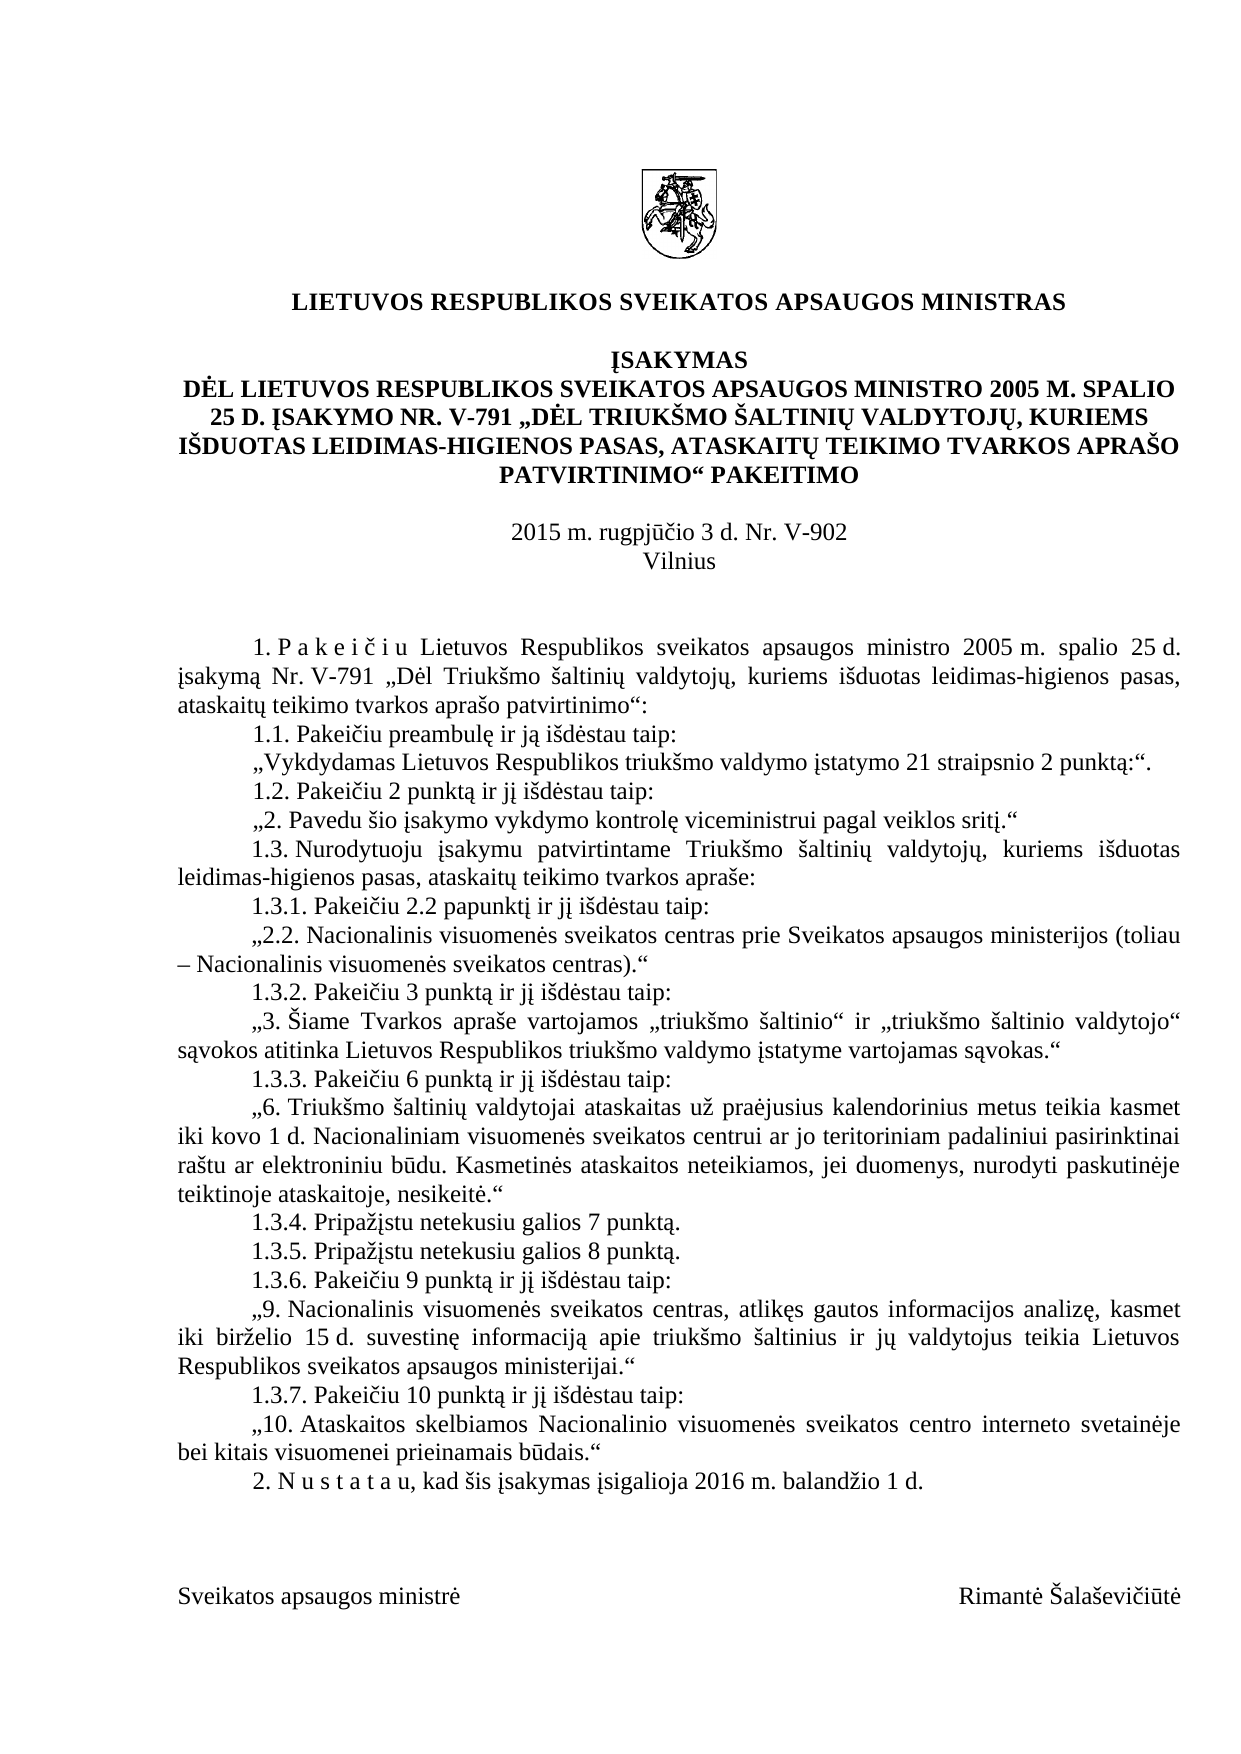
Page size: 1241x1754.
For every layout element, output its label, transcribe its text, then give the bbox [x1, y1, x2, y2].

text 1.2. Pakeičiu 2 punktą ir jį išdėstau taip: [177, 776, 1181, 805]
text Vilnius [177, 546, 1181, 575]
text „2.2. Nacionalinis visuomenės sveikatos centras prie Sveikatos apsaugos ministerijos (toliau – Nacionalinis visuomenės sveikatos centras).“ [177, 920, 1181, 977]
text „10. Ataskaitos skelbiamos Nacionalinio visuomenės sveikatos centro interneto svetainėje bei kitais visuomenei prieinamais būdais.“ [177, 1409, 1181, 1466]
text „9. Nacionalinis visuomenės sveikatos centras, atlikęs gautos informacijos analizę, kasmet iki birželio 15 d. suvestinę informaciją apie triukšmo šaltinius ir jų valdytojus teikia Lietuvos Respublikos sveikatos apsaugos ministerijai.“ [177, 1294, 1181, 1380]
text „Vykdydamas Lietuvos Respublikos triukšmo valdymo įstatymo 21 straipsnio 2 punktą:“. [177, 747, 1181, 776]
text „6. Triukšmo šaltinių valdytojai ataskaitas už praėjusius kalendorinius metus teikia kasmet iki kovo 1 d. Nacionaliniam visuomenės sveikatos centrui ar jo teritoriniam padaliniui pasirinktinai raštu ar elektroniniu būdu. Kasmetinės ataskaitos neteikiamos, jei duomenys, nurodyti paskutinėje teiktinoje ataskaitoje, nesikeitė.“ [177, 1092, 1181, 1207]
text 1.3.3. Pakeičiu 6 punktą ir jį išdėstau taip: [177, 1064, 1181, 1092]
text 1.3.2. Pakeičiu 3 punktą ir jį išdėstau taip: [177, 977, 1181, 1006]
text 1. P a k e i č i u Lietuvos Respublikos sveikatos apsaugos ministro 2005 m. spalio 25 d. įsakymą Nr. V-791 „Dėl Triukšmo šaltinių valdytojų, kuriems išduotas leidimas-higienos pasas, ataskaitų teikimo tvarkos aprašo patvirtinimo“: [177, 632, 1181, 719]
text ĮSAKYMAS [177, 345, 1181, 374]
text DĖL LIETUVOS RESPUBLIKOS SVEIKATOS APSAUGOS MINISTRO 2005 M. SPALIO 25 D. ĮSAKYMO NR. V-791 „DĖL TRIUKŠMO ŠALTINIŲ VALDYTOJŲ, KURIEMS IŠDUOTAS LEIDIMAS-HIGIENOS PASAS, ATASKAITŲ TEIKIMO TVARKOS APRAŠO PATVIRTINIMO“ PAKEITIMO [177, 374, 1181, 489]
text 1.3.6. Pakeičiu 9 punktą ir jį išdėstau taip: [177, 1265, 1181, 1294]
text „3. Šiame Tvarkos apraše vartojamos „triukšmo šaltinio“ ir „triukšmo šaltinio valdytojo“ sąvokos atitinka Lietuvos Respublikos triukšmo valdymo įstatyme vartojamas sąvokas.“ [177, 1006, 1181, 1064]
text 2015 m. rugpjūčio 3 d. Nr. V-902 [177, 517, 1181, 546]
text 1.3. Nurodytuoju įsakymu patvirtintame Triukšmo šaltinių valdytojų, kuriems išduotas leidimas-higienos pasas, ataskaitų teikimo tvarkos apraše: [177, 834, 1181, 891]
text 1.3.5. Pripažįstu netekusiu galios 8 punktą. [177, 1236, 1181, 1265]
text 2. N u s t a t a u, kad šis įsakymas įsigalioja 2016 m. balandžio 1 d. [177, 1466, 1181, 1495]
text 1.3.7. Pakeičiu 10 punktą ir jį išdėstau taip: [177, 1380, 1181, 1409]
text „2. Pavedu šio įsakymo vykdymo kontrolę viceministrui pagal veiklos sritį.“ [177, 805, 1181, 834]
text 1.3.4. Pripažįstu netekusiu galios 7 punktą. [177, 1207, 1181, 1236]
text 1.3.1. Pakeičiu 2.2 papunktį ir jį išdėstau taip: [177, 891, 1181, 920]
text 1.1. Pakeičiu preambulę ir ją išdėstau taip: [177, 719, 1181, 747]
text LIETUVOS RESPUBLIKOS SVEIKATOS APSAUGOS MINISTRAS [177, 287, 1181, 316]
text Sveikatos apsaugos ministrė Rimantė Šalaševičiūtė [177, 1581, 1181, 1610]
